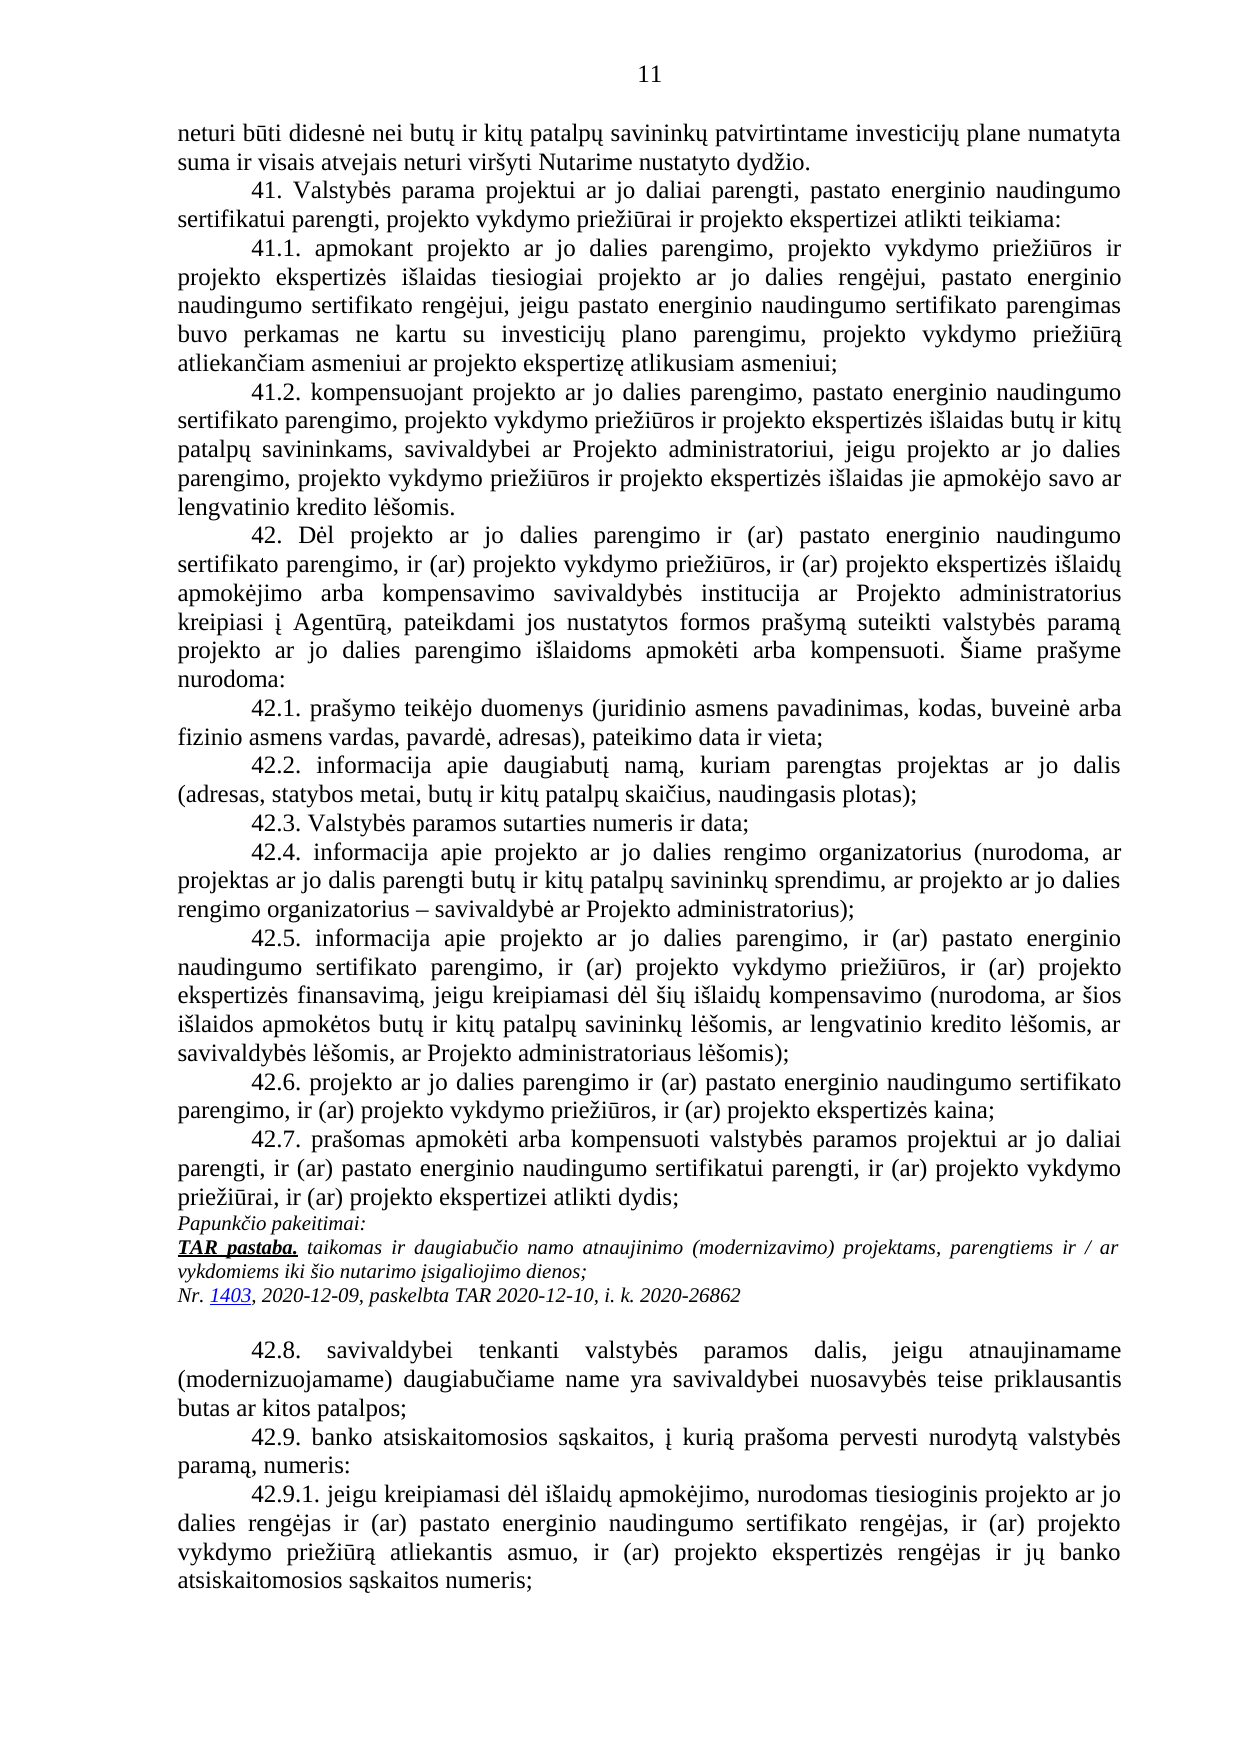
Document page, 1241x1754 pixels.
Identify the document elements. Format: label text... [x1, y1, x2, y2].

text 42.9.1. jeigu kreipiamasi dėl išlaidų apmokėjimo, nurodomas tiesioginis projekto ar jo dalies rengėjas ir (ar) pastato energinio naudingumo sertifikato rengėjas, ir (ar) projekto vykdymo priežiūrą atliekantis asmuo, ir (ar) projekto ekspertizės rengėjas ir jų banko atsiskaitomosios sąskaitos numeris; [177, 1479, 1122, 1594]
text TAR pastaba. taikomas ir daugiabučio namo atnaujinimo (modernizavimo) projektams, parengtiems ir / ar vykdomiems iki šio nutarimo įsigaliojimo dienos; [177, 1235, 1122, 1283]
text 42. Dėl projekto ar jo dalies parengimo ir (ar) pastato energinio naudingumo sertifikato parengimo, ir (ar) projekto vykdymo priežiūros, ir (ar) projekto ekspertizės išlaidų apmokėjimo arba kompensavimo savivaldybės institucija ar Projekto administratorius kreipiasi į Agentūrą, pateikdami jos nustatytos formos prašymą suteikti valstybės paramą projekto ar jo dalies parengimo išlaidoms apmokėti arba kompensuoti. Šiame prašyme nurodoma: [177, 521, 1122, 693]
text Papunkčio pakeitimai: [177, 1211, 1122, 1235]
text 42.2. informacija apie daugiabutį namą, kuriam parengtas projektas ar jo dalis (adresas, statybos metai, butų ir kitų patalpų skaičius, naudingasis plotas); [177, 751, 1122, 808]
text Nr. 1403, 2020-12-09, paskelbta TAR 2020-12-10, i. k. 2020-26862 [177, 1283, 1122, 1307]
text 41. Valstybės parama projektui ar jo daliai parengti, pastato energinio naudingumo sertifikatui parengti, projekto vykdymo priežiūrai ir projekto ekspertizei atlikti teikiama: [177, 176, 1122, 233]
text 42.4. informacija apie projekto ar jo dalies rengimo organizatorius (nurodoma, ar projektas ar jo dalis parengti butų ir kitų patalpų savininkų sprendimu, ar projekto ar jo dalies rengimo organizatorius – savivaldybė ar Projekto administratorius); [177, 837, 1122, 923]
text 41.1. apmokant projekto ar jo dalies parengimo, projekto vykdymo priežiūros ir projekto ekspertizės išlaidas tiesiogiai projekto ar jo dalies rengėjui, pastato energinio naudingumo sertifikato rengėjui, jeigu pastato energinio naudingumo sertifikato parengimas buvo perkamas ne kartu su investicijų plano parengimu, projekto vykdymo priežiūrą atliekančiam asmeniui ar projekto ekspertizę atlikusiam asmeniui; [177, 233, 1122, 377]
text neturi būti didesnė nei butų ir kitų patalpų savininkų patvirtintame investicijų plane numatyta suma ir visais atvejais neturi viršyti Nutarime nustatyto dydžio. [177, 118, 1122, 176]
text 42.1. prašymo teikėjo duomenys (juridinio asmens pavadinimas, kodas, buveinė arba fizinio asmens vardas, pavardė, adresas), pateikimo data ir vieta; [177, 693, 1122, 751]
text 41.2. kompensuojant projekto ar jo dalies parengimo, pastato energinio naudingumo sertifikato parengimo, projekto vykdymo priežiūros ir projekto ekspertizės išlaidas butų ir kitų patalpų savininkams, savivaldybei ar Projekto administratoriui, jeigu projekto ar jo dalies parengimo, projekto vykdymo priežiūros ir projekto ekspertizės išlaidas jie apmokėjo savo ar lengvatinio kredito lėšomis. [177, 377, 1122, 521]
text 42.9. banko atsiskaitomosios sąskaitos, į kurią prašoma pervesti nurodytą valstybės paramą, numeris: [177, 1422, 1122, 1479]
text 42.8. savivaldybei tenkanti valstybės paramos dalis, jeigu atnaujinamame (modernizuojamame) daugiabučiame name yra savivaldybei nuosavybės teise priklausantis butas ar kitos patalpos; [177, 1336, 1122, 1422]
text 42.6. projekto ar jo dalies parengimo ir (ar) pastato energinio naudingumo sertifikato parengimo, ir (ar) projekto vykdymo priežiūros, ir (ar) projekto ekspertizės kaina; [177, 1067, 1122, 1124]
text 42.3. Valstybės paramos sutarties numeris ir data; [177, 808, 1122, 837]
text 42.5. informacija apie projekto ar jo dalies parengimo, ir (ar) pastato energinio naudingumo sertifikato parengimo, ir (ar) projekto vykdymo priežiūros, ir (ar) projekto ekspertizės finansavimą, jeigu kreipiamasi dėl šių išlaidų kompensavimo (nurodoma, ar šios išlaidos apmokėtos butų ir kitų patalpų savininkų lėšomis, ar lengvatinio kredito lėšomis, ar savivaldybės lėšomis, ar Projekto administratoriaus lėšomis); [177, 923, 1122, 1067]
text 42.7. prašomas apmokėti arba kompensuoti valstybės paramos projektui ar jo daliai parengti, ir (ar) pastato energinio naudingumo sertifikatui parengti, ir (ar) projekto vykdymo priežiūrai, ir (ar) projekto ekspertizei atlikti dydis; [177, 1124, 1122, 1211]
